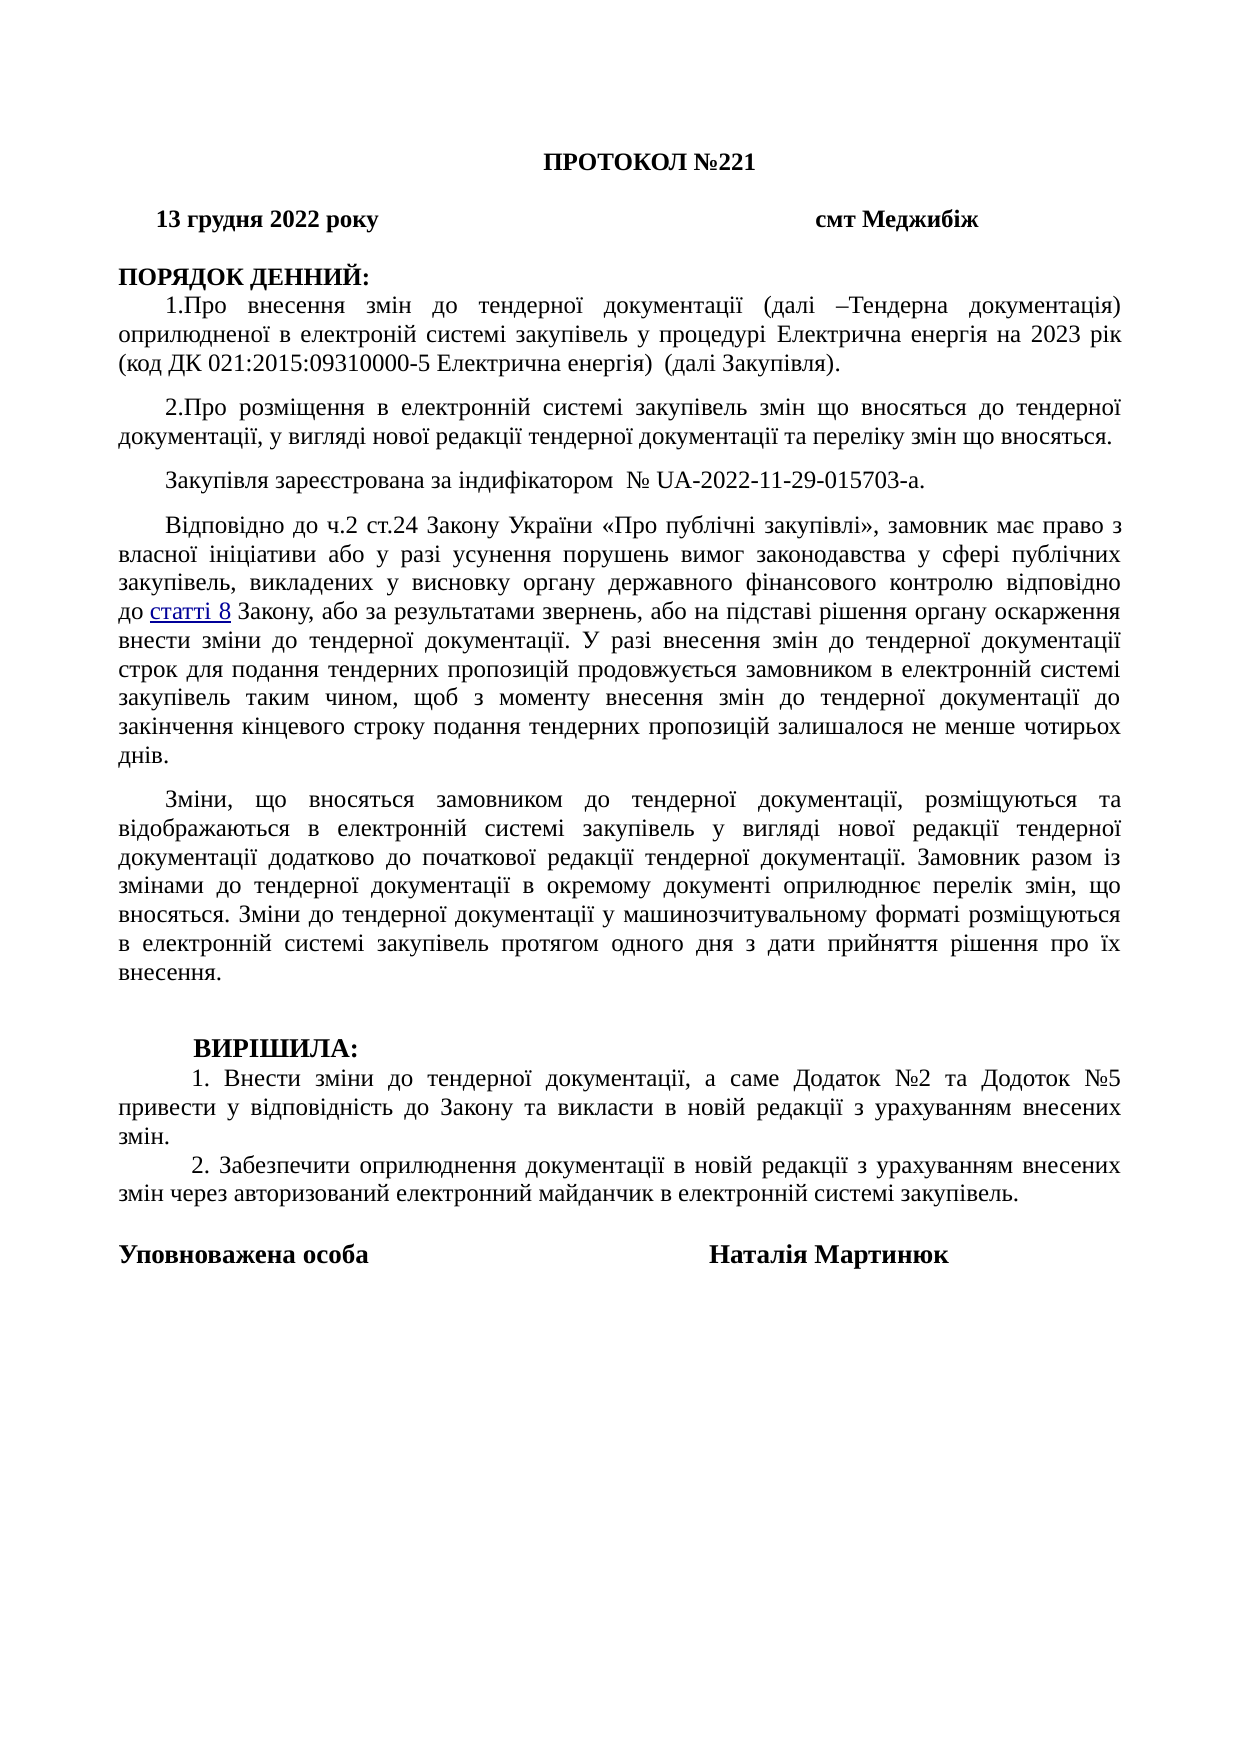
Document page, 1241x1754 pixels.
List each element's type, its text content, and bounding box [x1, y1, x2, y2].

text 1. Внести зміни до тендерної документації, а саме Додаток №2 та Додоток №5 привести у відповідність до Закону та викласти в новій редакції з урахуванням внесених змін. [118, 1063, 1122, 1150]
text 1.Про внесення змін до тендерної документації (далі –Тендерна документація) оприлюдненої в електроній системі закупівель у процедурі Електрична енергія на 2023 рік (код ДК 021:2015:09310000-5 Електрична енергія) (далі Закупівля). [118, 291, 1122, 377]
text ВИРІШИЛА: [118, 1032, 1122, 1063]
text Зміни, що вносяться замовником до тендерної документації, розміщуються та відображаються в електронній системі закупівель у вигляді нової редакції тендерної документації додатково до початкової редакції тендерної документації. Замовник разом із змінами до тендерної документації в окремому документі оприлюднює перелік змін, що вносяться. Зміни до тендерної документації у машинозчитувальному форматі розміщуються в електронній системі закупівель протягом одного дня з дати прийняття рішення про їх внесення. [118, 784, 1122, 986]
text 2.Про розміщення в електронній системі закупівель змін що вносяться до тендерної документації, у вигляді нової редакції тендерної документації та переліку змін що вносяться. [118, 392, 1122, 450]
text ПРОТОКОЛ №221 [118, 147, 1122, 176]
text Відповідно до ч.2 ст.24 Закону України «Про публічні закупівлі», замовник має право з власної ініціативи або у разі усунення порушень вимог законодавства у сфері публічних закупівель, викладених у висновку органу державного фінансового контролю відповідно до статті 8 Закону, або за результатами звернень, або на підставі рішення органу оскарження внести зміни до тендерної документації. У разі внесення змін до тендерної документації строк для подання тендерних пропозицій продовжується замовником в електронній системі закупівель таким чином, щоб з моменту внесення змін до тендерної документації до закінчення кінцевого строку подання тендерних пропозицій залишалося не менше чотирьох днів. [118, 510, 1122, 769]
text ПОРЯДОК ДЕННИЙ: [118, 262, 1122, 291]
text 13 грудня 2022 року смт Меджибіж [118, 204, 1122, 233]
text 2. Забезпечити оприлюднення документації в новій редакції з урахуванням внесених змін через авторизований електронний майданчик в електронній системі закупівель. [118, 1150, 1122, 1207]
text Уповноважена особа Наталія Мартинюк [118, 1238, 1122, 1269]
text Закупівля зареєстрована за індифікатором № UA-2022-11-29-015703-a. [118, 466, 1122, 494]
